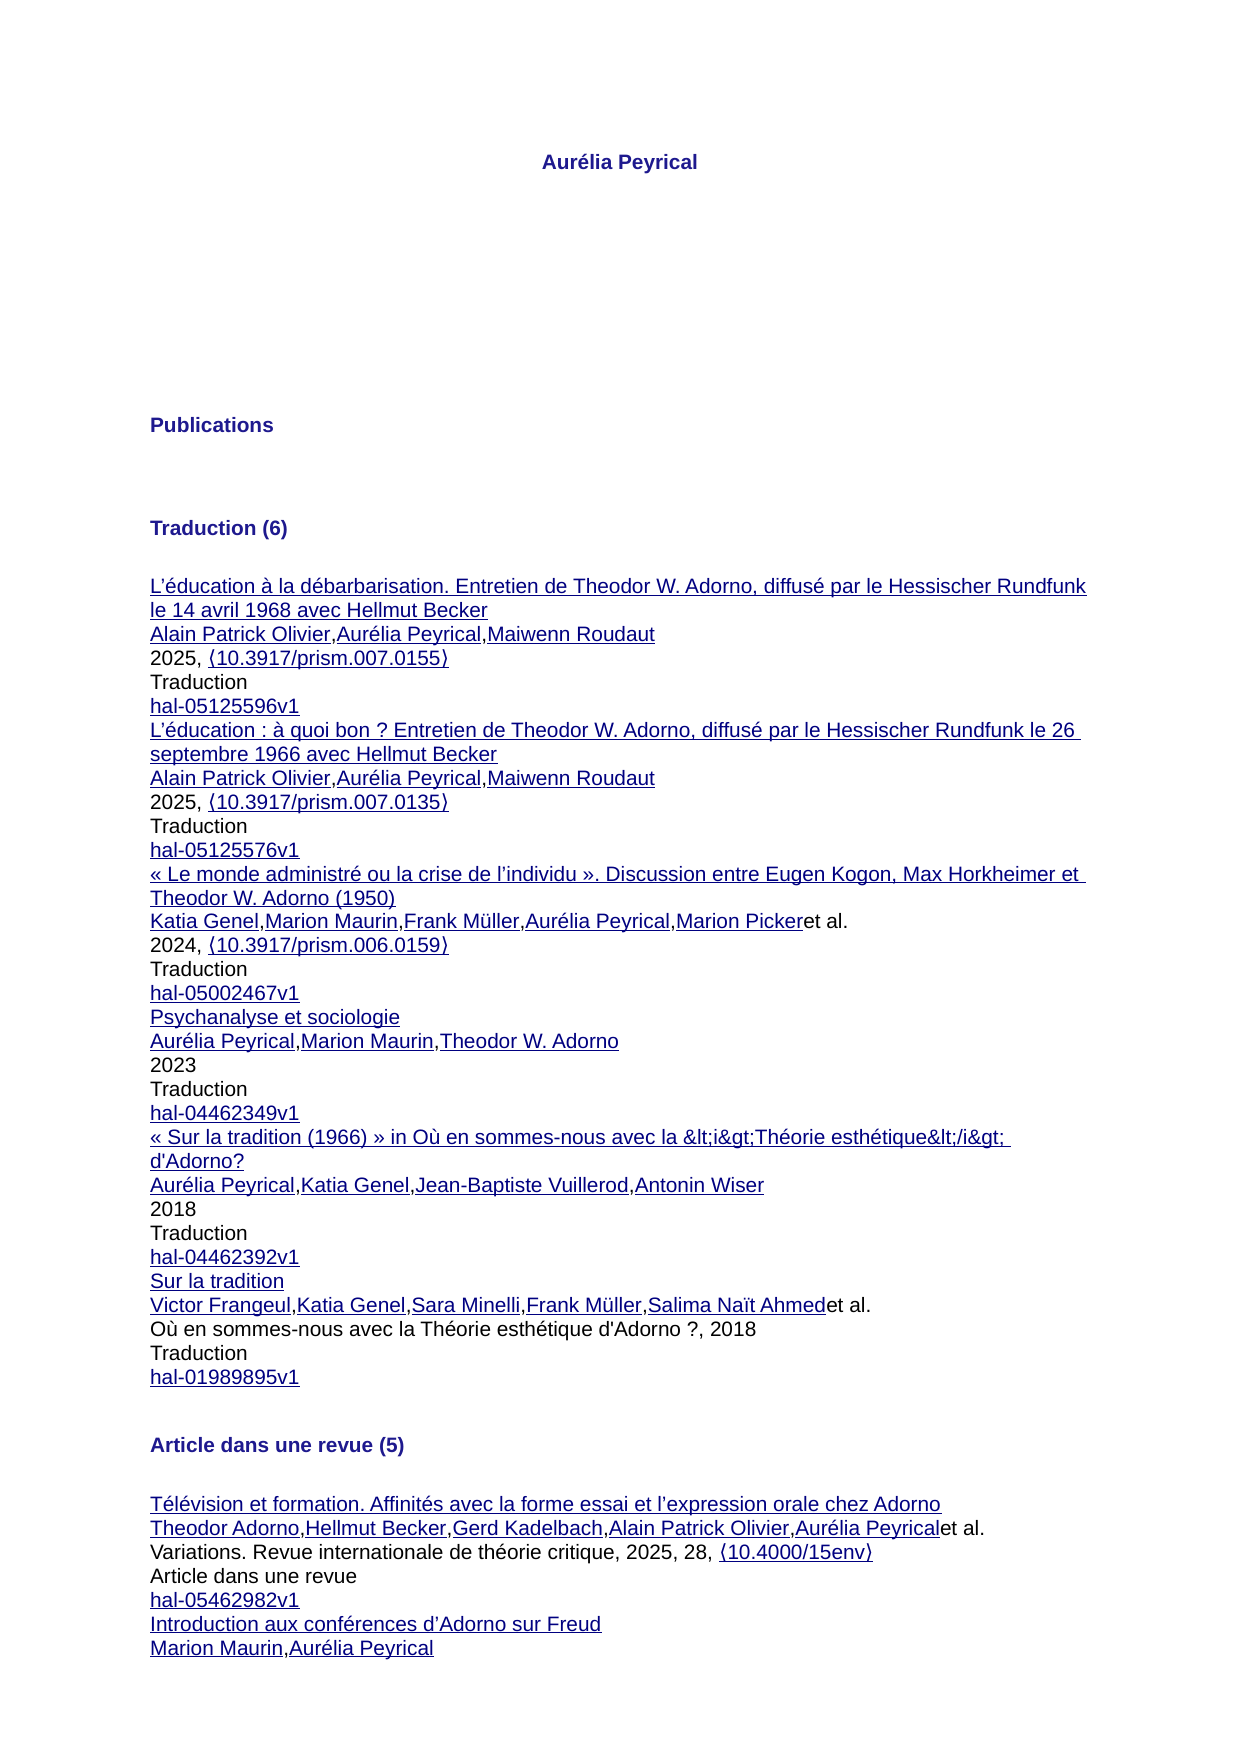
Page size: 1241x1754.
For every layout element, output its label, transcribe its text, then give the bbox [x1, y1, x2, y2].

table_cell « Sur la tradition (1966) » in Où en sommes-nous avec la &lt;i&gt;Théorie esthétique&lt;/i&gt; d'Adorno? Aurélia Peyrical,Katia Genel,Jean-Baptiste Vuillerod,Antonin Wiser 2018 Traduction hal-04462392v1 [150, 1125, 1090, 1269]
table_header Télévision et formation. Affinités avec la forme essai et l’expression orale chez Adorno Theodor Adorno,Hellmut Becker,Gerd Kadelbach,Alain Patrick Olivier,Aurélia Peyricalet al. Variations. Revue internationale de théorie critique, 2025, 28, ⟨10.4000/15env⟩ Article dans une revue hal-05462982v1 [150, 1492, 1090, 1611]
table_cell Sur la tradition Victor Frangeul,Katia Genel,Sara Minelli,Frank Müller,Salima Naït Ahmedet al. Où en sommes-nous avec la Théorie esthétique d'Adorno ?, 2018 Traduction hal-01989895v1 [150, 1269, 1090, 1388]
table_cell L’éducation : à quoi bon ? Entretien de Theodor W. Adorno, diffusé par le Hessischer Rundfunk le 26 septembre 1966 avec Hellmut Becker Alain Patrick Olivier,Aurélia Peyrical,Maiwenn Roudaut 2025, ⟨10.3917/prism.007.0135⟩ Traduction hal-05125576v1 [150, 718, 1090, 861]
table_cell Introduction aux conférences d’Adorno sur Freud Marion Maurin,Aurélia Peyrical [150, 1611, 1090, 1659]
table_cell « Le monde administré ou la crise de l’individu ». Discussion entre Eugen Kogon, Max Horkheimer et Theodor W. Adorno (1950) Katia Genel,Marion Maurin,Frank Müller,Aurélia Peyrical,Marion Pickeret al. 2024, ⟨10.3917/prism.006.0159⟩ Traduction hal-05002467v1 [150, 861, 1090, 1005]
subtitle Aurélia Peyrical [150, 150, 1090, 174]
table_header L’éducation à la débarbarisation. Entretien de Theodor W. Adorno, diffusé par le Hessischer Rundfunk le 14 avril 1968 avec Hellmut Becker Alain Patrick Olivier,Aurélia Peyrical,Maiwenn Roudaut 2025, ⟨10.3917/prism.007.0155⟩ Traduction hal-05125596v1 [150, 574, 1090, 718]
table_cell Psychanalyse et sociologie Aurélia Peyrical,Marion Maurin,Theodor W. Adorno 2023 Traduction hal-04462349v1 [150, 1005, 1090, 1125]
subtitle Publications [150, 412, 1090, 436]
subtitle Article dans une revue (5) [150, 1433, 1090, 1457]
subtitle Traduction (6) [150, 516, 1090, 539]
